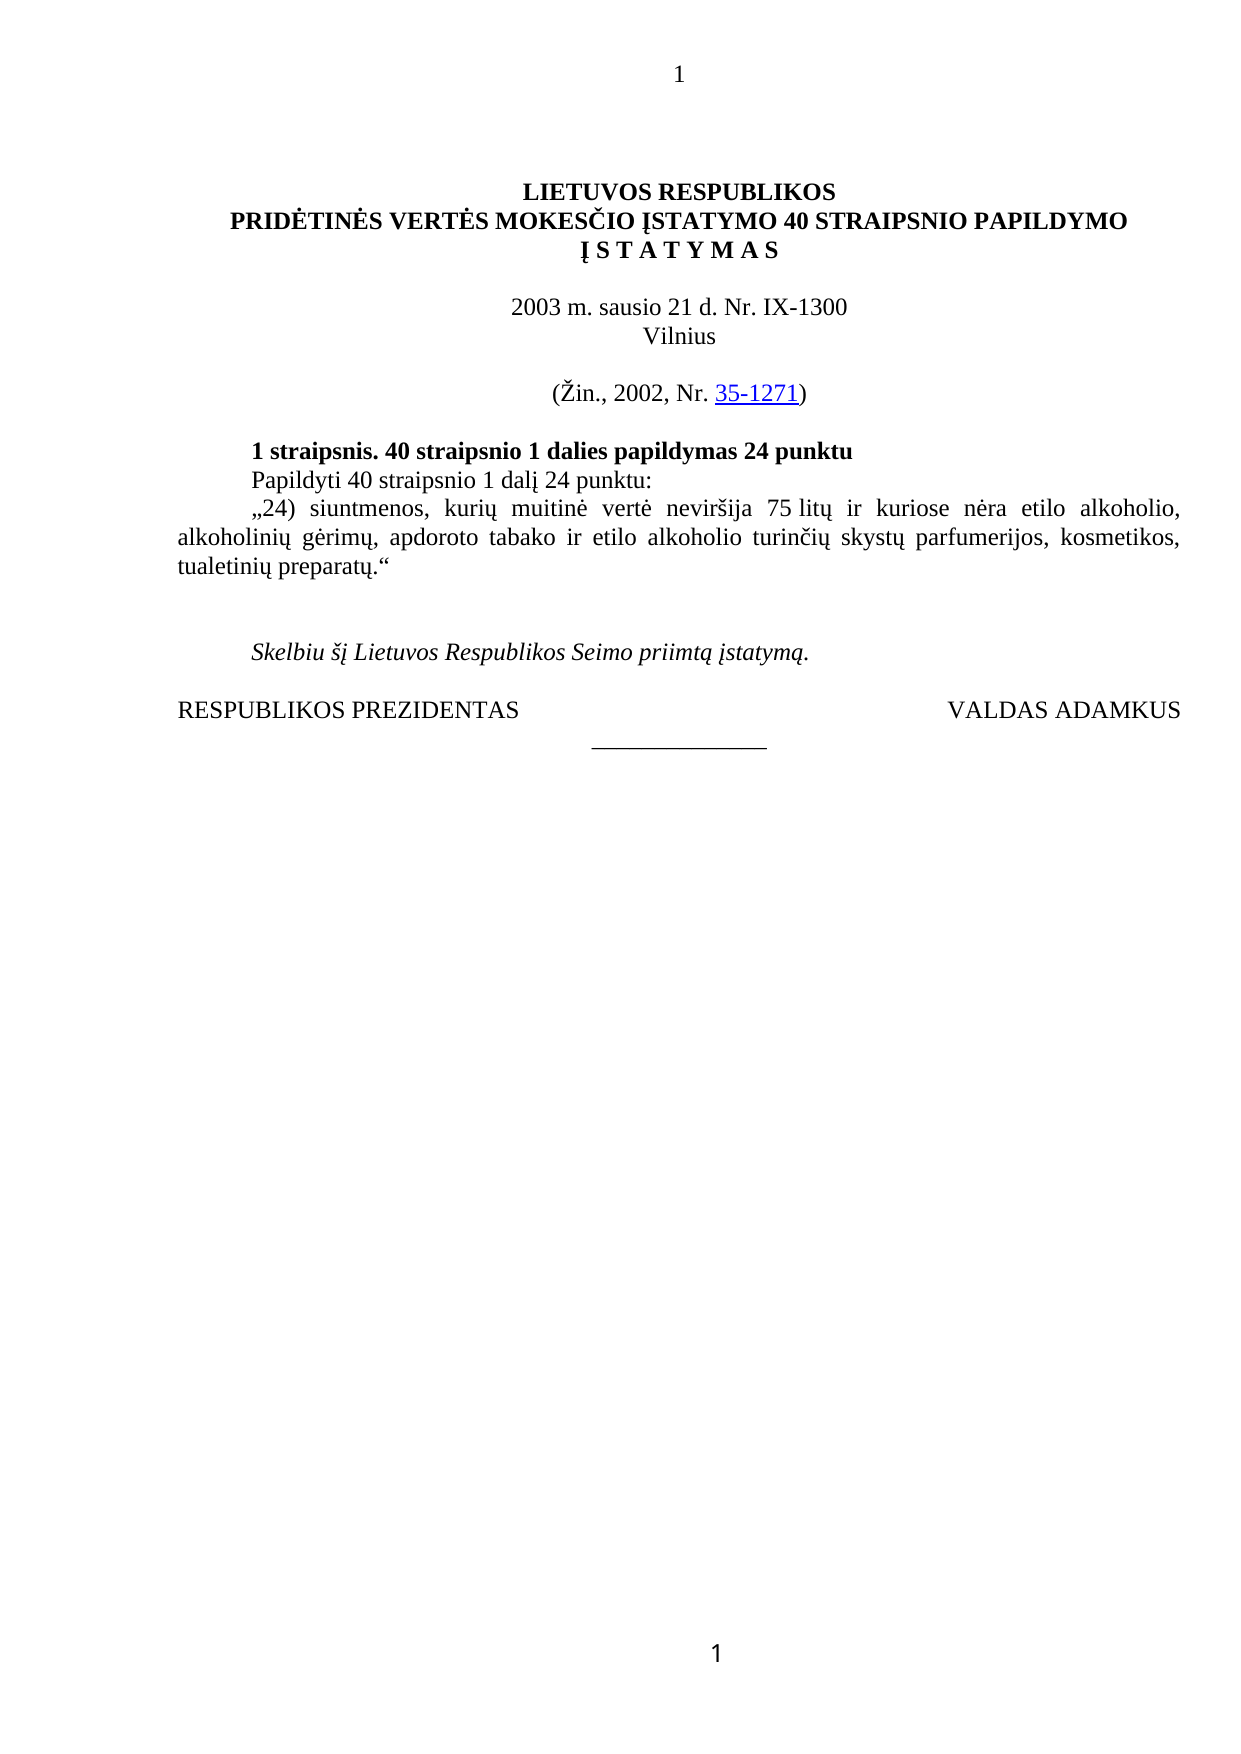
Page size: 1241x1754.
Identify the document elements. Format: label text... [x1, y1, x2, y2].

text Papildyti 40 straipsnio 1 dalį 24 punktu: [177, 465, 1181, 493]
text RESPUBLIKOS PREZIDENTAS VALDAS ADAMKUS [177, 695, 1181, 723]
text 1 straipsnis. 40 straipsnio 1 dalies papildymas 24 punktu [177, 436, 1181, 465]
text Skelbiu šį Lietuvos Respublikos Seimo priimtą įstatymą. [177, 637, 1181, 666]
text „24) siuntmenos, kurių muitinė vertė neviršija 75 litų ir kuriose nėra etilo alkoholio, alkoholinių gėrimų, apdoroto tabako ir etilo alkoholio turinčių skystų parfumerijos, kosmetikos, tualetinių preparatų.“ [177, 493, 1181, 580]
text Į S T A T Y M A S [177, 235, 1181, 263]
text Vilnius [177, 321, 1181, 350]
text (Žin., 2002, Nr. 35-1271) [177, 378, 1181, 407]
text 2003 m. sausio 21 d. Nr. IX-1300 [177, 292, 1181, 321]
text PRIDĖTINĖS VERTĖS MOKESČIO ĮSTATYMO 40 STRAIPSNIO PAPILDYMO [177, 206, 1181, 235]
text LIETUVOS RESPUBLIKOS [177, 177, 1181, 206]
text ______________ [177, 723, 1181, 752]
